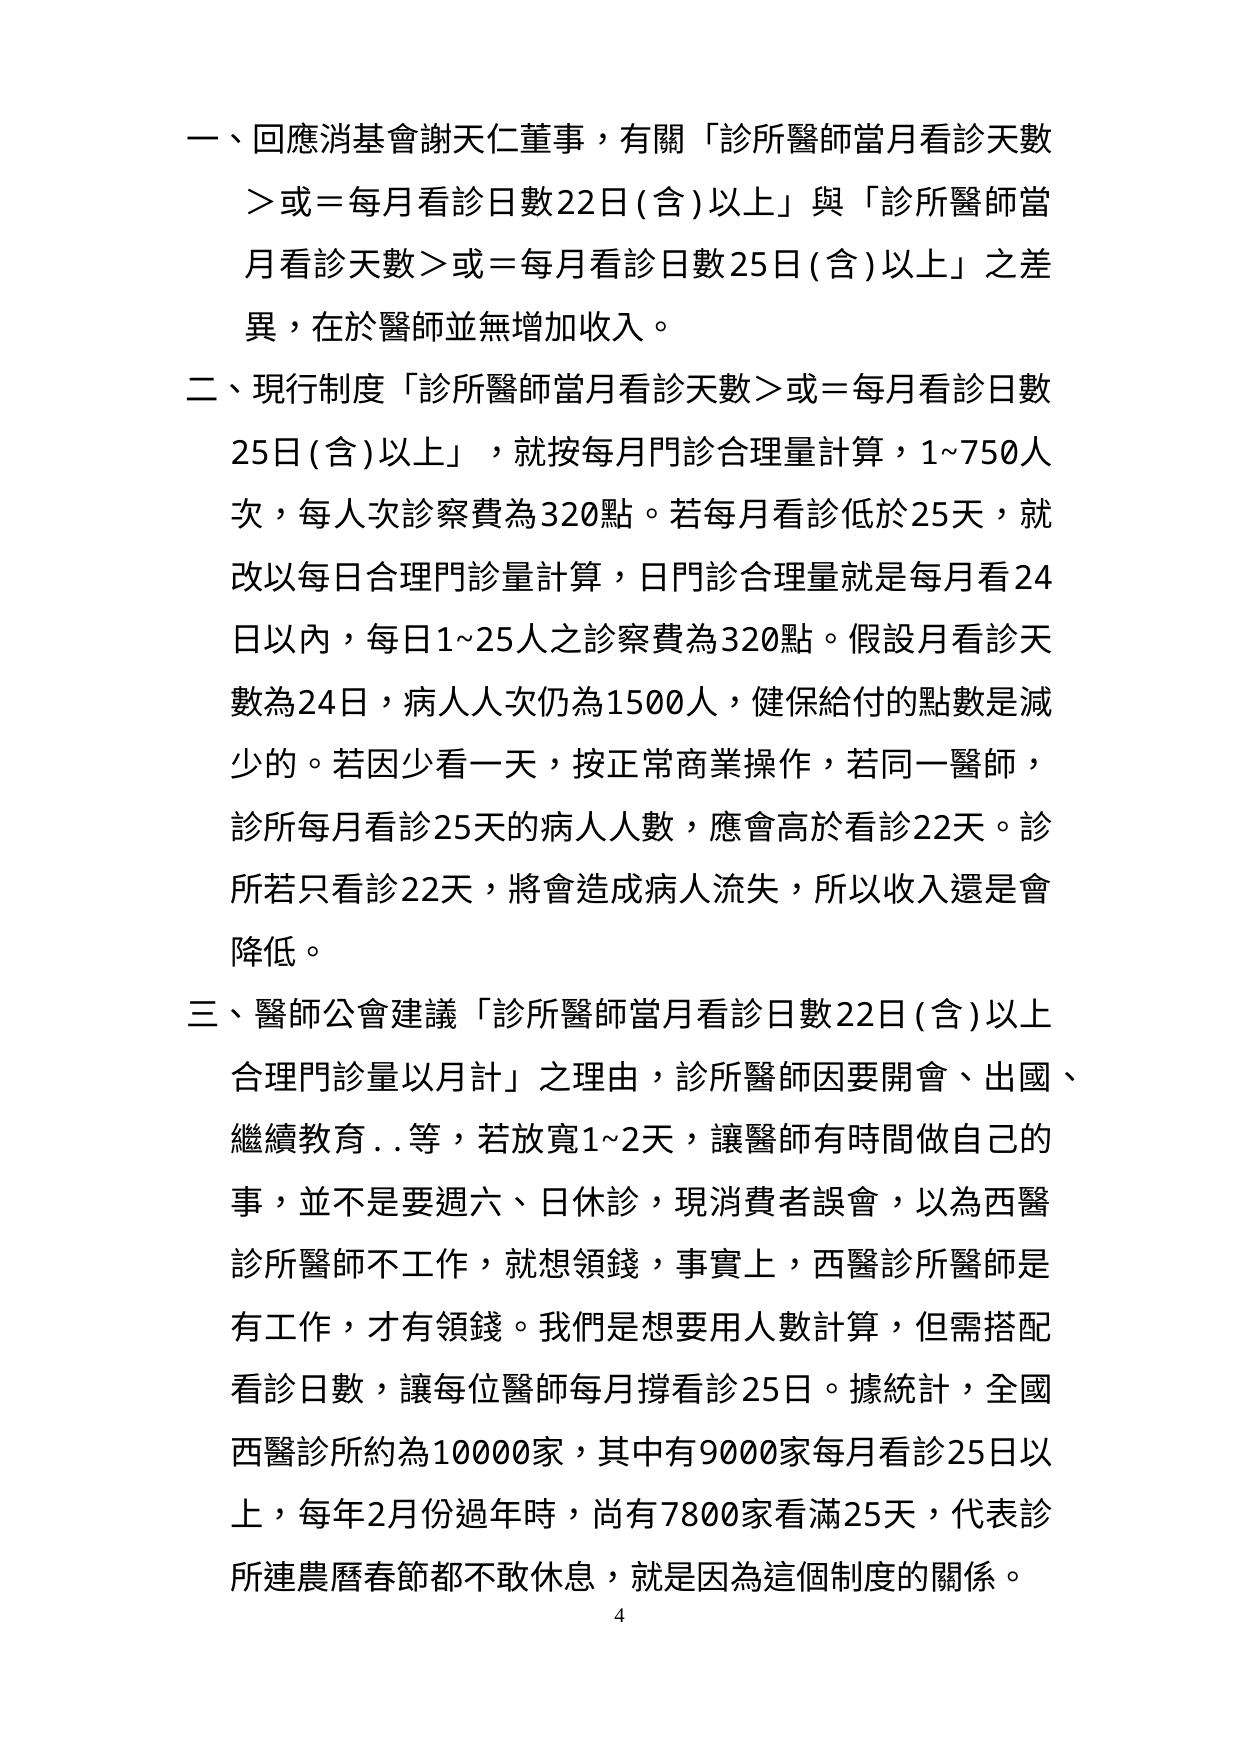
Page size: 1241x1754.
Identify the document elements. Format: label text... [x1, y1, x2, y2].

text 二、現行制度「診所醫師當月看診天數＞或＝每月看診日數25日(含)以上」，就按每月門診合理量計算，1~750人次，每人次診察費為320點。若每月看診低於25天，就改以每日合理門診量計算，日門診合理量就是每月看24日以內，每日1~25人之診察費為320點。假設月看診天數為24日，病人人次仍為1500人，健保給付的點數是減少的。若因少看一天，按正常商業操作，若同一醫師，診所每月看診25天的病人人數，應會高於看診22天。診所若只看診22天，將會造成病人流失，所以收入還是會降低。 [185, 346, 1053, 971]
text 三、醫師公會建議「診所醫師當月看診日數22日(含)以上合理門診量以月計」之理由，診所醫師因要開會、出國、繼續教育..等，若放寬1~2天，讓醫師有時間做自己的事，並不是要週六、日休診，現消費者誤會，以為西醫診所醫師不工作，就想領錢，事實上，西醫診所醫師是有工作，才有領錢。我們是想要用人數計算，但需搭配看診日數，讓每位醫師每月撐看診25日。據統計，全國西醫診所約為10000家，其中有9000家每月看診25日以上，每年2月份過年時，尚有7800家看滿25天，代表診所連農曆春節都不敢休息，就是因為這個制度的關係。 [186, 971, 1053, 1596]
text 一、回應消基會謝天仁董事，有關「診所醫師當月看診天數＞或＝每月看診日數22日(含)以上」與「診所醫師當月看診天數＞或＝每月看診日數25日(含)以上」之差異，在於醫師並無增加收入。 [186, 96, 1053, 346]
